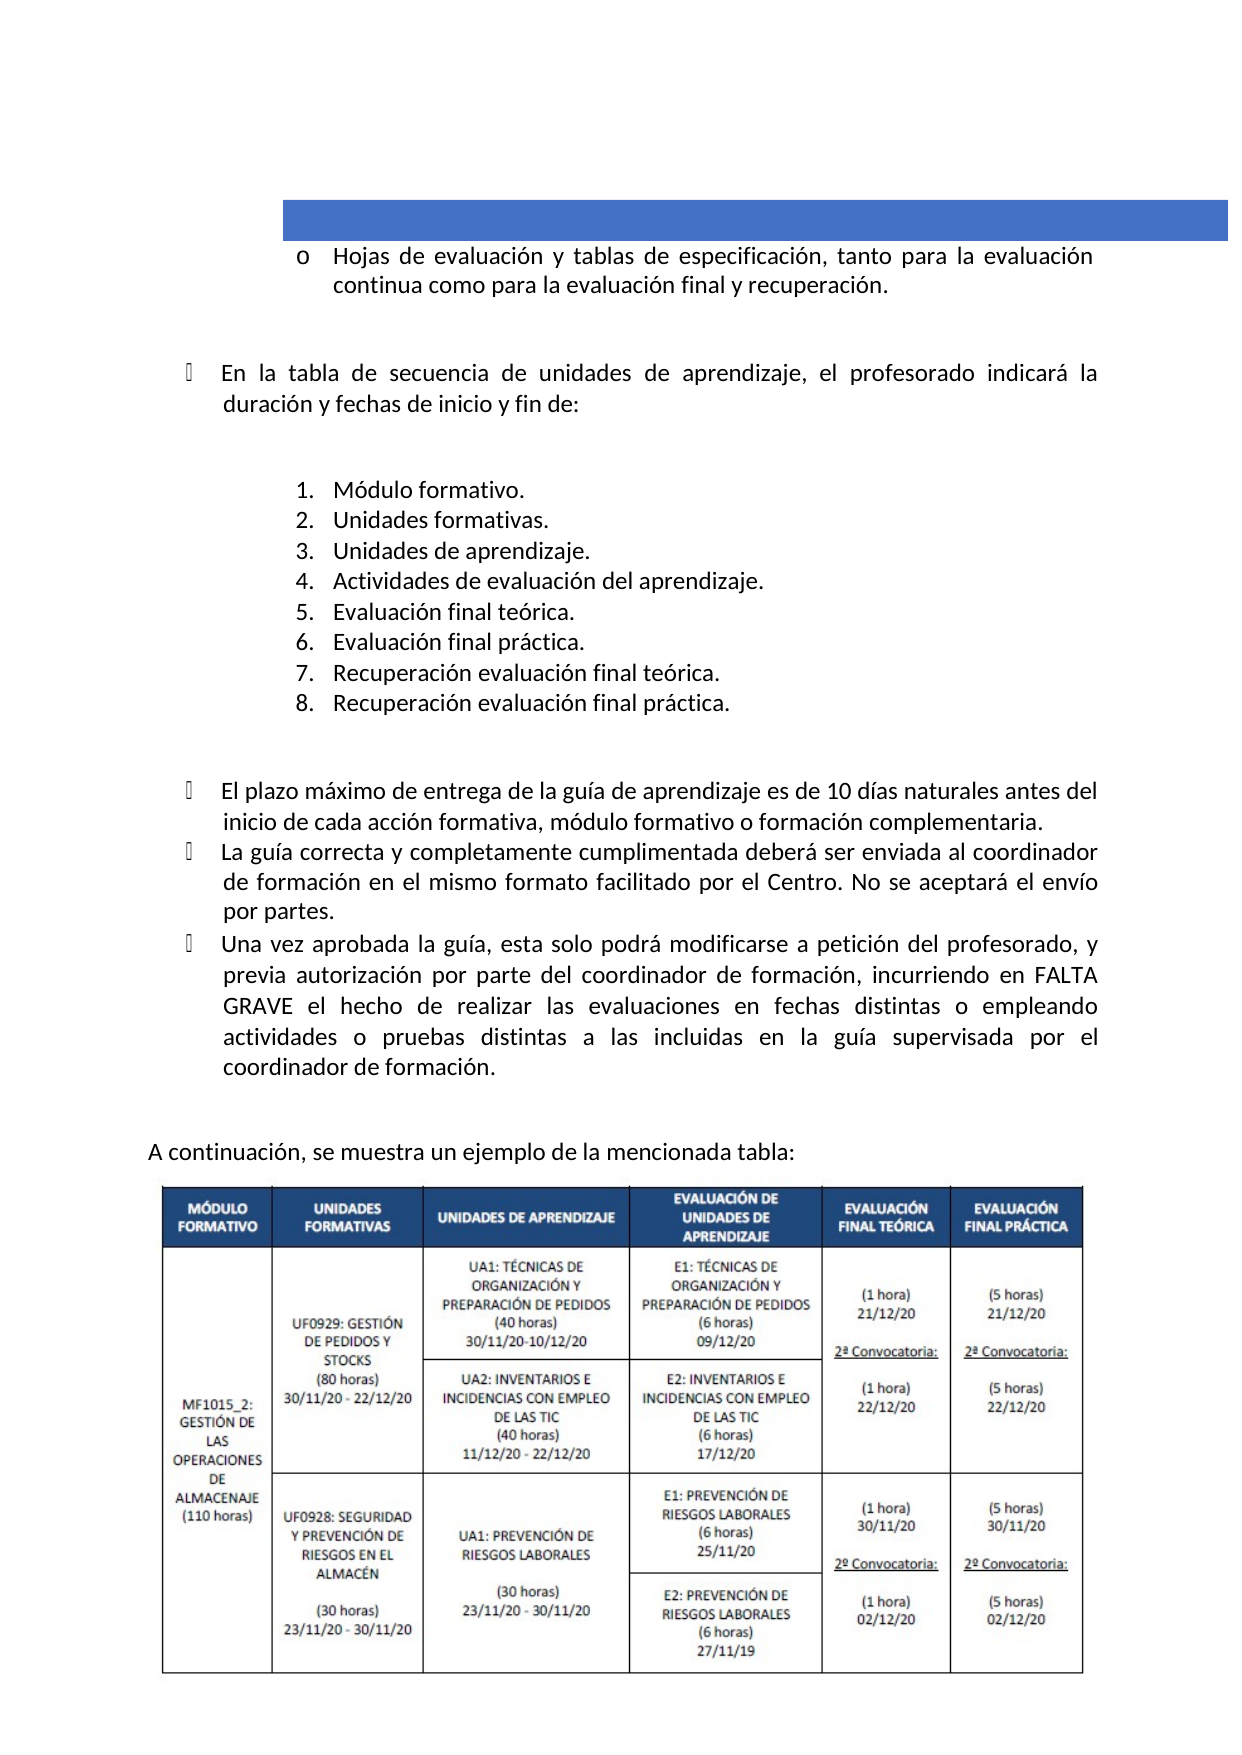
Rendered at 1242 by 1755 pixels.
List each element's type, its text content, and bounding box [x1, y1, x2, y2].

text 6. Evaluación final práctica. [295, 626, 1114, 657]
text  En la tabla de secuencia de unidades de aprendizaje, el profesorado indicará la duración y fechas de inicio y fin de: [185, 354, 1098, 419]
text 3. Unidades de aprendizaje. [295, 535, 1114, 565]
text 4. Actividades de evaluación del aprendizaje. [295, 565, 1114, 596]
text  Una vez aprobada la guía, esta solo podrá modificarse a petición del profesorado, y previa autorización por parte del coordinador de formación, incurriendo en FALTA GRAVE el hecho de realizar las evaluaciones en fechas distintas o empleando actividades o pruebas distintas a las incluidas en la guía supervisada por el coordinador de formación. [185, 926, 1098, 1082]
text A continuación, se muestra un ejemplo de la mencionada tabla: [148, 1136, 1114, 1167]
text 8. Recuperación evaluación final práctica. [295, 687, 1114, 718]
text  La guía correcta y completamente cumplimentada deberá ser enviada al coordinador de formación en el mismo formato facilitado por el Centro. No se aceptará el envío por partes. [185, 837, 1098, 925]
text [295, 176, 1098, 199]
text 5. Evaluación final teórica. [295, 596, 1114, 626]
text 1. Módulo formativo. [295, 474, 1114, 504]
text o Hojas de evaluación y tablas de especificación, tanto para la evaluación continua como para la evaluación final y recuperación. [295, 241, 1098, 299]
text  El plazo máximo de entrega de la guía de aprendizaje es de 10 días naturales antes del inicio de cada acción formativa, módulo formativo o formación complementaria. [185, 772, 1098, 837]
text 7. Recuperación evaluación final teórica. [295, 657, 1114, 687]
text 2. Unidades formativas. [295, 504, 1114, 535]
